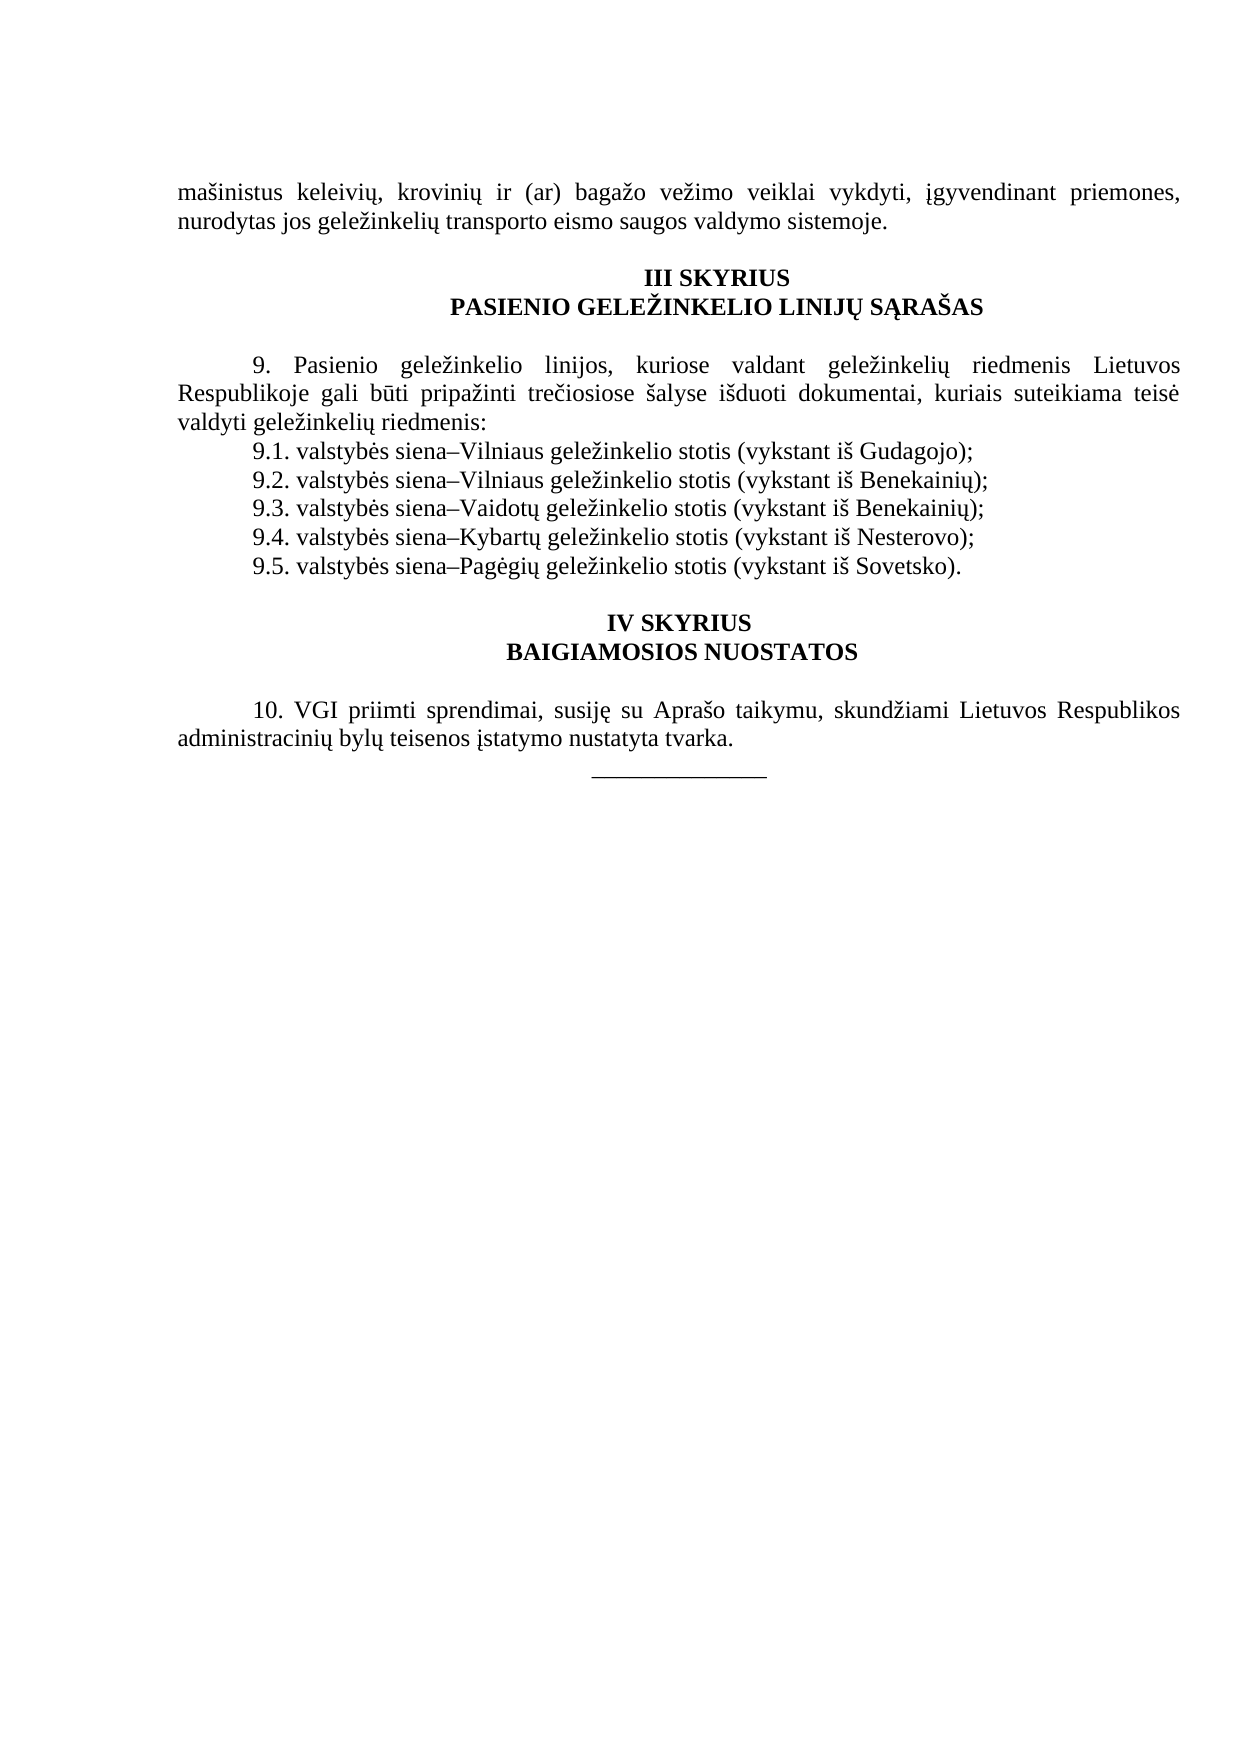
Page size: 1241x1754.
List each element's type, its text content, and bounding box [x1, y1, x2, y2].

text mašinistus keleivių, krovinių ir (ar) bagažo vežimo veiklai vykdyti, įgyvendinant priemones, nurodytas jos geležinkelių transporto eismo saugos valdymo sistemoje. [177, 177, 1181, 235]
text 9.5. valstybės siena–Pagėgių geležinkelio stotis (vykstant iš Sovetsko). [177, 551, 1181, 580]
text IV SKYRIUS [177, 608, 1181, 637]
text 9.4. valstybės siena–Kybartų geležinkelio stotis (vykstant iš Nesterovo); [177, 522, 1181, 551]
text PASIENIO GELEŽINKELIO LINIJŲ SĄRAŠAS [177, 292, 1181, 321]
text BAIGIAMOSIOS NUOSTATOS [177, 637, 1181, 666]
text 9.1. valstybės siena–Vilniaus geležinkelio stotis (vykstant iš Gudagojo); [177, 436, 1181, 465]
text 9. Pasienio geležinkelio linijos, kuriose valdant geležinkelių riedmenis Lietuvos Respublikoje gali būti pripažinti trečiosiose šalyse išduoti dokumentai, kuriais suteikiama teisė valdyti geležinkelių riedmenis: [177, 350, 1181, 436]
text ______________ [177, 752, 1181, 781]
text 10. VGI priimti sprendimai, susiję su Aprašo taikymu, skundžiami Lietuvos Respublikos administracinių bylų teisenos įstatymo nustatyta tvarka. [177, 695, 1181, 752]
text III SKYRIUS [177, 263, 1181, 292]
text 9.3. valstybės siena–Vaidotų geležinkelio stotis (vykstant iš Benekainių); [177, 493, 1181, 522]
text 9.2. valstybės siena–Vilniaus geležinkelio stotis (vykstant iš Benekainių); [177, 465, 1181, 493]
